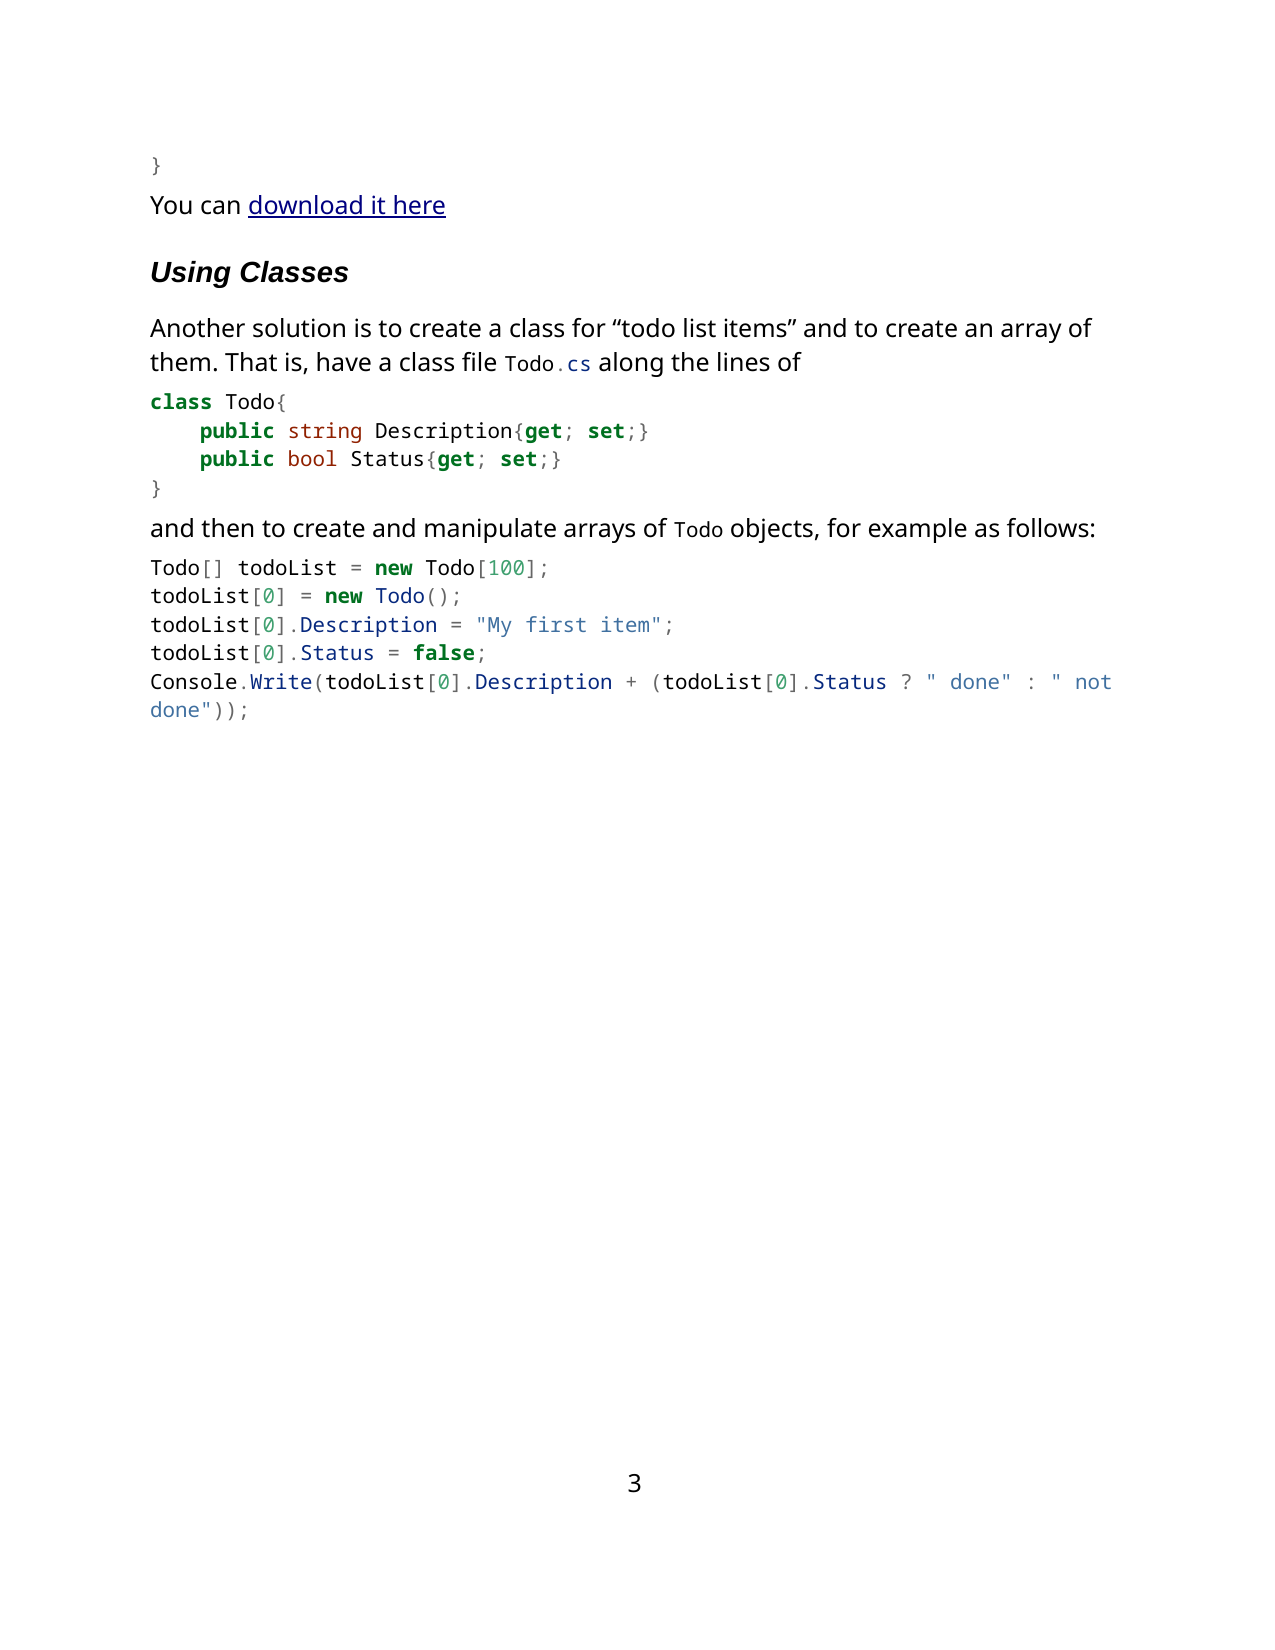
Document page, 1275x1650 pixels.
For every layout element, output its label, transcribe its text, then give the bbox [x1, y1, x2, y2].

text and then to create and manipulate arrays of Todo objects, for example as follows: [150, 510, 1125, 544]
text todoList[0].Status = false; [150, 638, 1125, 667]
subtitle Using Classes [150, 255, 1125, 289]
text Console.Write(todoList[0].Description + (todoList[0].Status ? " done" : " not done")); [150, 667, 1125, 724]
text public bool Status{get; set;} [150, 444, 1125, 473]
text todoList[0].Description = "My first item"; [150, 610, 1125, 638]
text todoList[0] = new Todo(); [150, 582, 1125, 610]
text class Todo{ [150, 387, 1125, 416]
text You can download it here [150, 187, 1125, 221]
text } [150, 150, 1125, 178]
text Another solution is to create a class for “todo list items” and to create an array of them. That is, have a class file Todo.cs along the lines of [150, 310, 1125, 378]
text public string Description{get; set;} [150, 416, 1125, 444]
text } [150, 473, 1125, 501]
text Todo[] todoList = new Todo[100]; [150, 553, 1125, 582]
